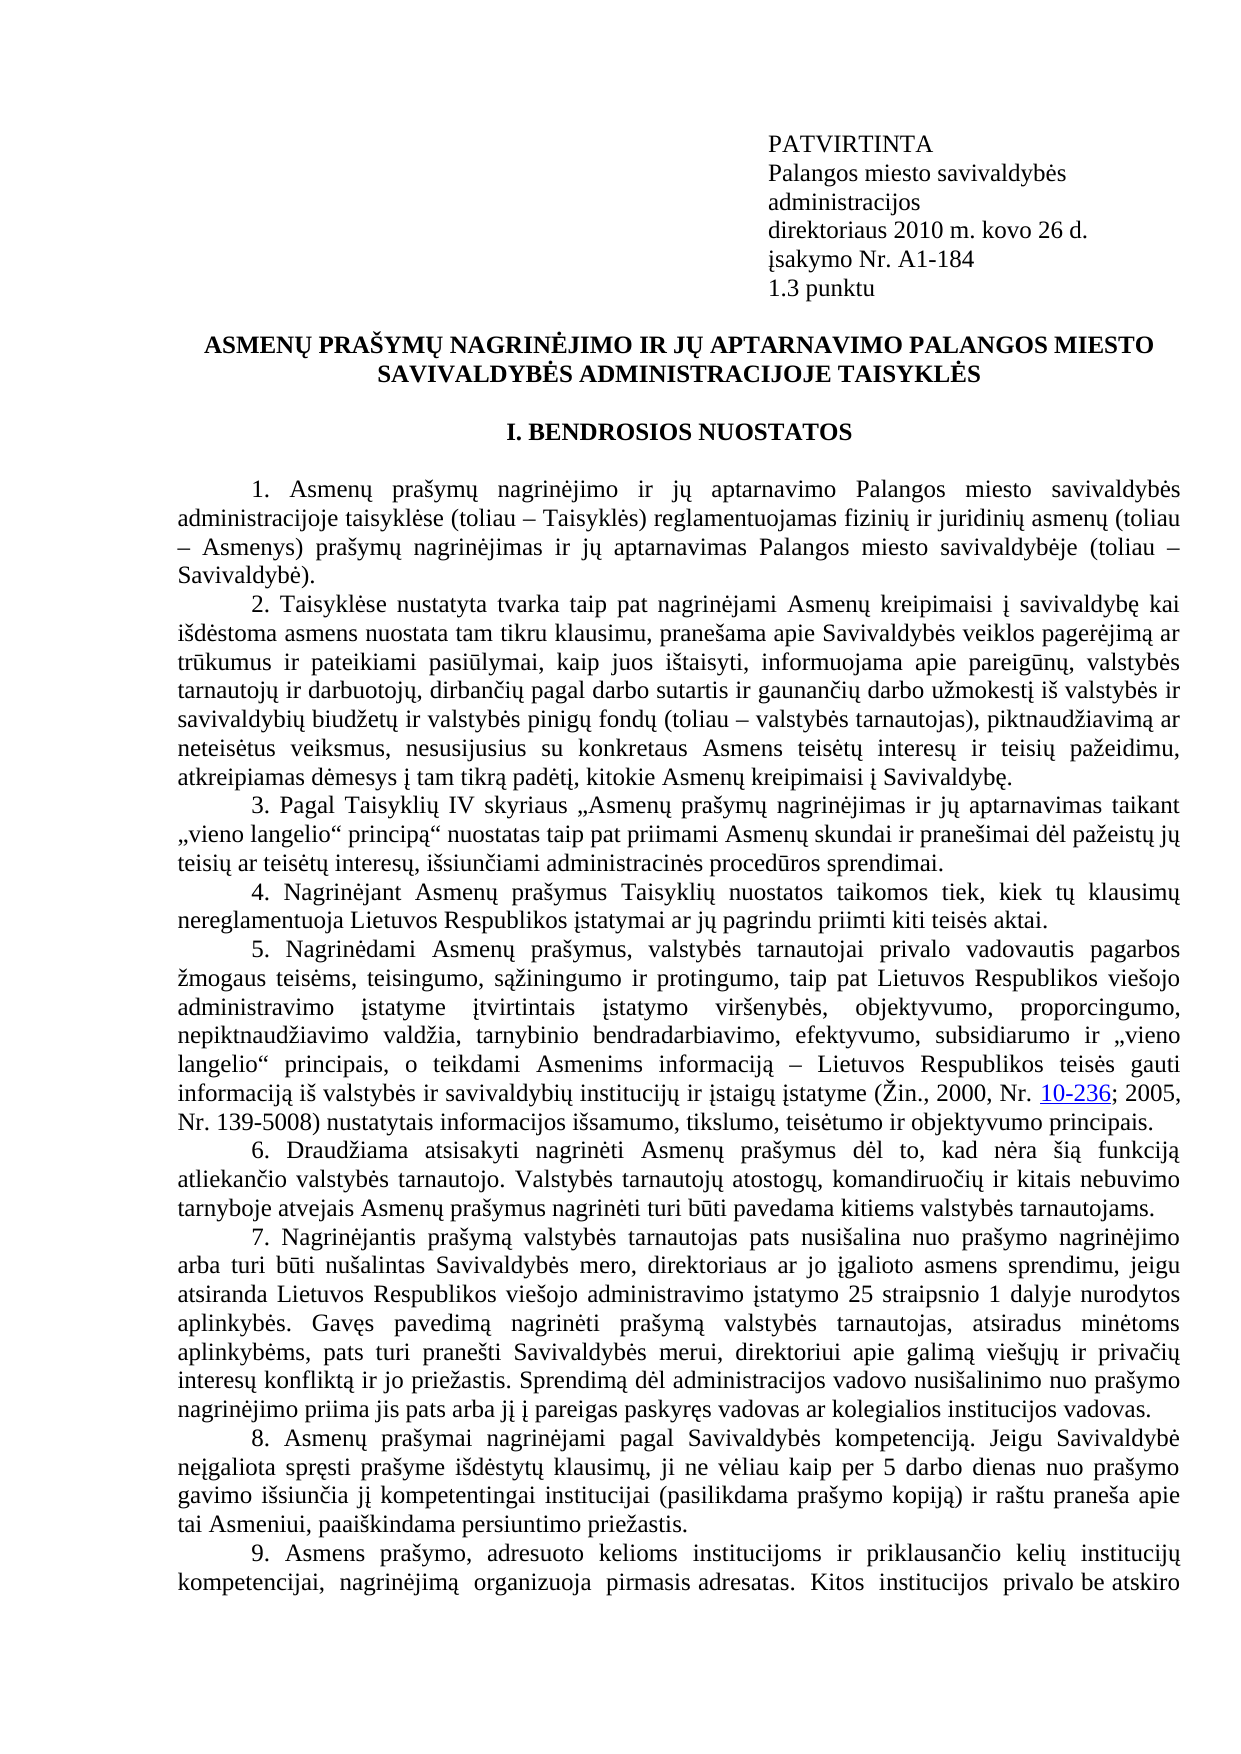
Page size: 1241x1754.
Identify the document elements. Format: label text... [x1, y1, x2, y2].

text I. BENDROSIOS NUOSTATOS [177, 417, 1181, 445]
text ASMENŲ PRAŠYMŲ NAGRINĖJIMO IR JŲ APTARNAVIMO PALANGOS MIESTO SAVIVALDYBĖS ADMINISTRACIJOJE TAISYKLĖS [177, 330, 1181, 388]
text 1.3 punktu [768, 273, 1181, 302]
text direktoriaus 2010 m. kovo 26 d. [768, 215, 1181, 244]
text 3. Pagal Taisyklių IV skyriaus „Asmenų prašymų nagrinėjimas ir jų aptarnavimas taikant „vieno langelio“ principą“ nuostatas taip pat priimami Asmenų skundai ir pranešimai dėl pažeistų jų teisių ar teisėtų interesų, išsiunčiami administracinės procedūros sprendimai. [177, 790, 1181, 877]
text 5. Nagrinėdami Asmenų prašymus, valstybės tarnautojai privalo vadovautis pagarbos žmogaus teisėms, teisingumo, sąžiningumo ir protingumo, taip pat Lietuvos Respublikos viešojo administravimo įstatyme įtvirtintais įstatymo viršenybės, objektyvumo, proporcingumo, nepiktnaudžiavimo valdžia, tarnybinio bendradarbiavimo, efektyvumo, subsidiarumo ir „vieno langelio“ principais, o teikdami Asmenims informaciją – Lietuvos Respublikos teisės gauti informaciją iš valstybės ir savivaldybių institucijų ir įstaigų įstatyme (Žin., 2000, Nr. 10-236; 2005, Nr. 139-5008) nustatytais informacijos išsamumo, tikslumo, teisėtumo ir objektyvumo principais. [177, 934, 1181, 1135]
text 1. Asmenų prašymų nagrinėjimo ir jų aptarnavimo Palangos miesto savivaldybės administracijoje taisyklėse (toliau – Taisyklės) reglamentuojamas fizinių ir juridinių asmenų (toliau – Asmenys) prašymų nagrinėjimas ir jų aptarnavimas Palangos miesto savivaldybėje (toliau – Savivaldybė). [177, 474, 1181, 589]
text 8. Asmenų prašymai nagrinėjami pagal Savivaldybės kompetenciją. Jeigu Savivaldybė neįgaliota spręsti prašyme išdėstytų klausimų, ji ne vėliau kaip per 5 darbo dienas nuo prašymo gavimo išsiunčia jį kompetentingai institucijai (pasilikdama prašymo kopiją) ir raštu praneša apie tai Asmeniui, paaiškindama persiuntimo priežastis. [177, 1423, 1181, 1538]
text 4. Nagrinėjant Asmenų prašymus Taisyklių nuostatos taikomos tiek, kiek tų klausimų nereglamentuoja Lietuvos Respublikos įstatymai ar jų pagrindu priimti kiti teisės aktai. [177, 877, 1181, 934]
text 7. Nagrinėjantis prašymą valstybės tarnautojas pats nusišalina nuo prašymo nagrinėjimo arba turi būti nušalintas Savivaldybės mero, direktoriaus ar jo įgalioto asmens sprendimu, jeigu atsiranda Lietuvos Respublikos viešojo administravimo įstatymo 25 straipsnio 1 dalyje nurodytos aplinkybės. Gavęs pavedimą nagrinėti prašymą valstybės tarnautojas, atsiradus minėtoms aplinkybėms, pats turi pranešti Savivaldybės merui, direktoriui apie galimą viešųjų ir privačių interesų konfliktą ir jo priežastis. Sprendimą dėl administracijos vadovo nusišalinimo nuo prašymo nagrinėjimo priima jis pats arba jį į pareigas paskyręs vadovas ar kolegialios institucijos vadovas. [177, 1222, 1181, 1423]
text 9. Asmens prašymo, adresuoto kelioms institucijoms ir priklausančio kelių institucijų kompetencijai, nagrinėjimą organizuoja pirmasis adresatas. Kitos institucijos privalo be atskiro [177, 1538, 1181, 1595]
text 2. Taisyklėse nustatyta tvarka taip pat nagrinėjami Asmenų kreipimaisi į savivaldybę kai išdėstoma asmens nuostata tam tikru klausimu, pranešama apie Savivaldybės veiklos pagerėjimą ar trūkumus ir pateikiami pasiūlymai, kaip juos ištaisyti, informuojama apie pareigūnų, valstybės tarnautojų ir darbuotojų, dirbančių pagal darbo sutartis ir gaunančių darbo užmokestį iš valstybės ir savivaldybių biudžetų ir valstybės pinigų fondų (toliau – valstybės tarnautojas), piktnaudžiavimą ar neteisėtus veiksmus, nesusijusius su konkretaus Asmens teisėtų interesų ir teisių pažeidimu, atkreipiamas dėmesys į tam tikrą padėtį, kitokie Asmenų kreipimaisi į Savivaldybę. [177, 589, 1181, 790]
text įsakymo Nr. A1-184 [768, 244, 1181, 273]
text PATVIRTINTA [768, 129, 1181, 158]
text 6. Draudžiama atsisakyti nagrinėti Asmenų prašymus dėl to, kad nėra šią funkciją atliekančio valstybės tarnautojo. Valstybės tarnautojų atostogų, komandiruočių ir kitais nebuvimo tarnyboje atvejais Asmenų prašymus nagrinėti turi būti pavedama kitiems valstybės tarnautojams. [177, 1135, 1181, 1222]
text Palangos miesto savivaldybės administracijos [768, 158, 1181, 215]
